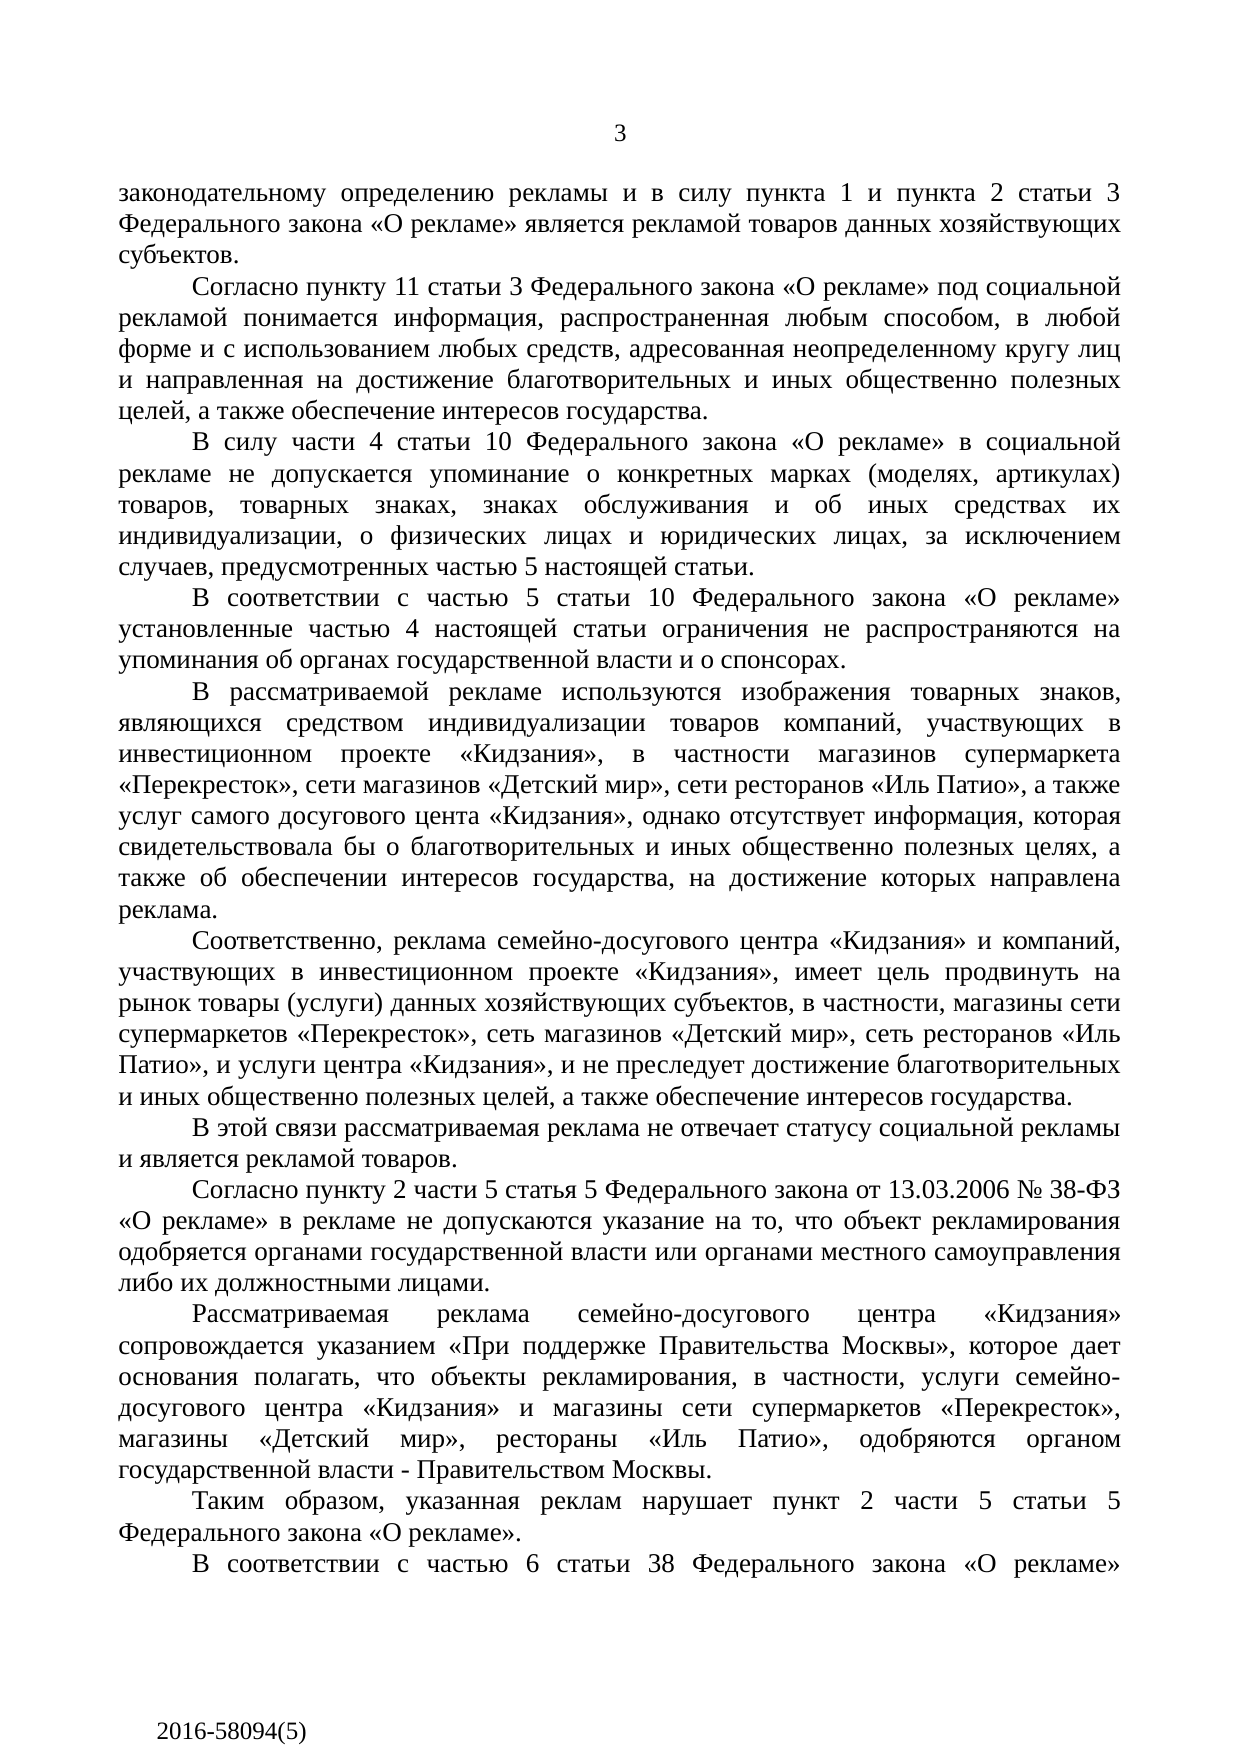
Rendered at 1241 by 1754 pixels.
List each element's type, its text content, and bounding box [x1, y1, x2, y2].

text законодательному определению рекламы и в силу пункта 1 и пункта 2 статьи 3 Федерального закона «О рекламе» является рекламой товаров данных хозяйствующих субъектов. [118, 176, 1122, 270]
text В соответствии с частью 6 статьи 38 Федерального закона «О рекламе» [118, 1547, 1122, 1578]
text Таким образом, указанная реклам нарушает пункт 2 части 5 статьи 5 Федерального закона «О рекламе». [118, 1484, 1122, 1547]
text Рассматриваемая реклама семейно-досугового центра «Кидзания» сопровождается указанием «При поддержке Правительства Москвы», которое дает основания полагать, что объекты рекламирования, в частности, услуги семейно- досугового центра «Кидзания» и магазины сети супермаркетов «Перекресток», магазины «Детский мир», рестораны «Иль Патио», одобряются органом государственной власти - Правительством Москвы. [118, 1298, 1122, 1484]
text Соответственно, реклама семейно-досугового центра «Кидзания» и компаний, участвующих в инвестиционном проекте «Кидзания», имеет цель продвинуть на рынок товары (услуги) данных хозяйствующих субъектов, в частности, магазины сети супермаркетов «Перекресток», сеть магазинов «Детский мир», сеть ресторанов «Иль Патио», и услуги центра «Кидзания», и не преследует достижение благотворительных и иных общественно полезных целей, а также обеспечение интересов государства. [118, 924, 1122, 1111]
text В этой связи рассматриваемая реклама не отвечает статусу социальной рекламы и является рекламой товаров. [118, 1111, 1122, 1173]
text Согласно пункту 2 части 5 статья 5 Федерального закона от 13.03.2006 № 38-ФЗ «О рекламе» в рекламе не допускаются указание на то, что объект рекламирования одобряется органами государственной власти или органами местного самоуправления либо их должностными лицами. [118, 1173, 1122, 1298]
text В силу части 4 статьи 10 Федерального закона «О рекламе» в социальной рекламе не допускается упоминание о конкретных марках (моделях, артикулах) товаров, товарных знаках, знаках обслуживания и об иных средствах их индивидуализации, о физических лицах и юридических лицах, за исключением случаев, предусмотренных частью 5 настоящей статьи. [118, 426, 1122, 581]
text В соответствии с частью 5 статьи 10 Федерального закона «О рекламе» установленные частью 4 настоящей статьи ограничения не распространяются на упоминания об органах государственной власти и о спонсорах. [118, 581, 1122, 675]
text Согласно пункту 11 статьи 3 Федерального закона «О рекламе» под социальной рекламой понимается информация, распространенная любым способом, в любой форме и с использованием любых средств, адресованная неопределенному кругу лиц и направленная на достижение благотворительных и иных общественно полезных целей, а также обеспечение интересов государства. [118, 270, 1122, 426]
text В рассматриваемой рекламе используются изображения товарных знаков, являющихся средством индивидуализации товаров компаний, участвующих в инвестиционном проекте «Кидзания», в частности магазинов супермаркета «Перекресток», сети магазинов «Детский мир», сети ресторанов «Иль Патио», а также услуг самого досугового цента «Кидзания», однако отсутствует информация, которая свидетельствовала бы о благотворительных и иных общественно полезных целях, а также об обеспечении интересов государства, на достижение которых направлена реклама. [118, 675, 1122, 924]
